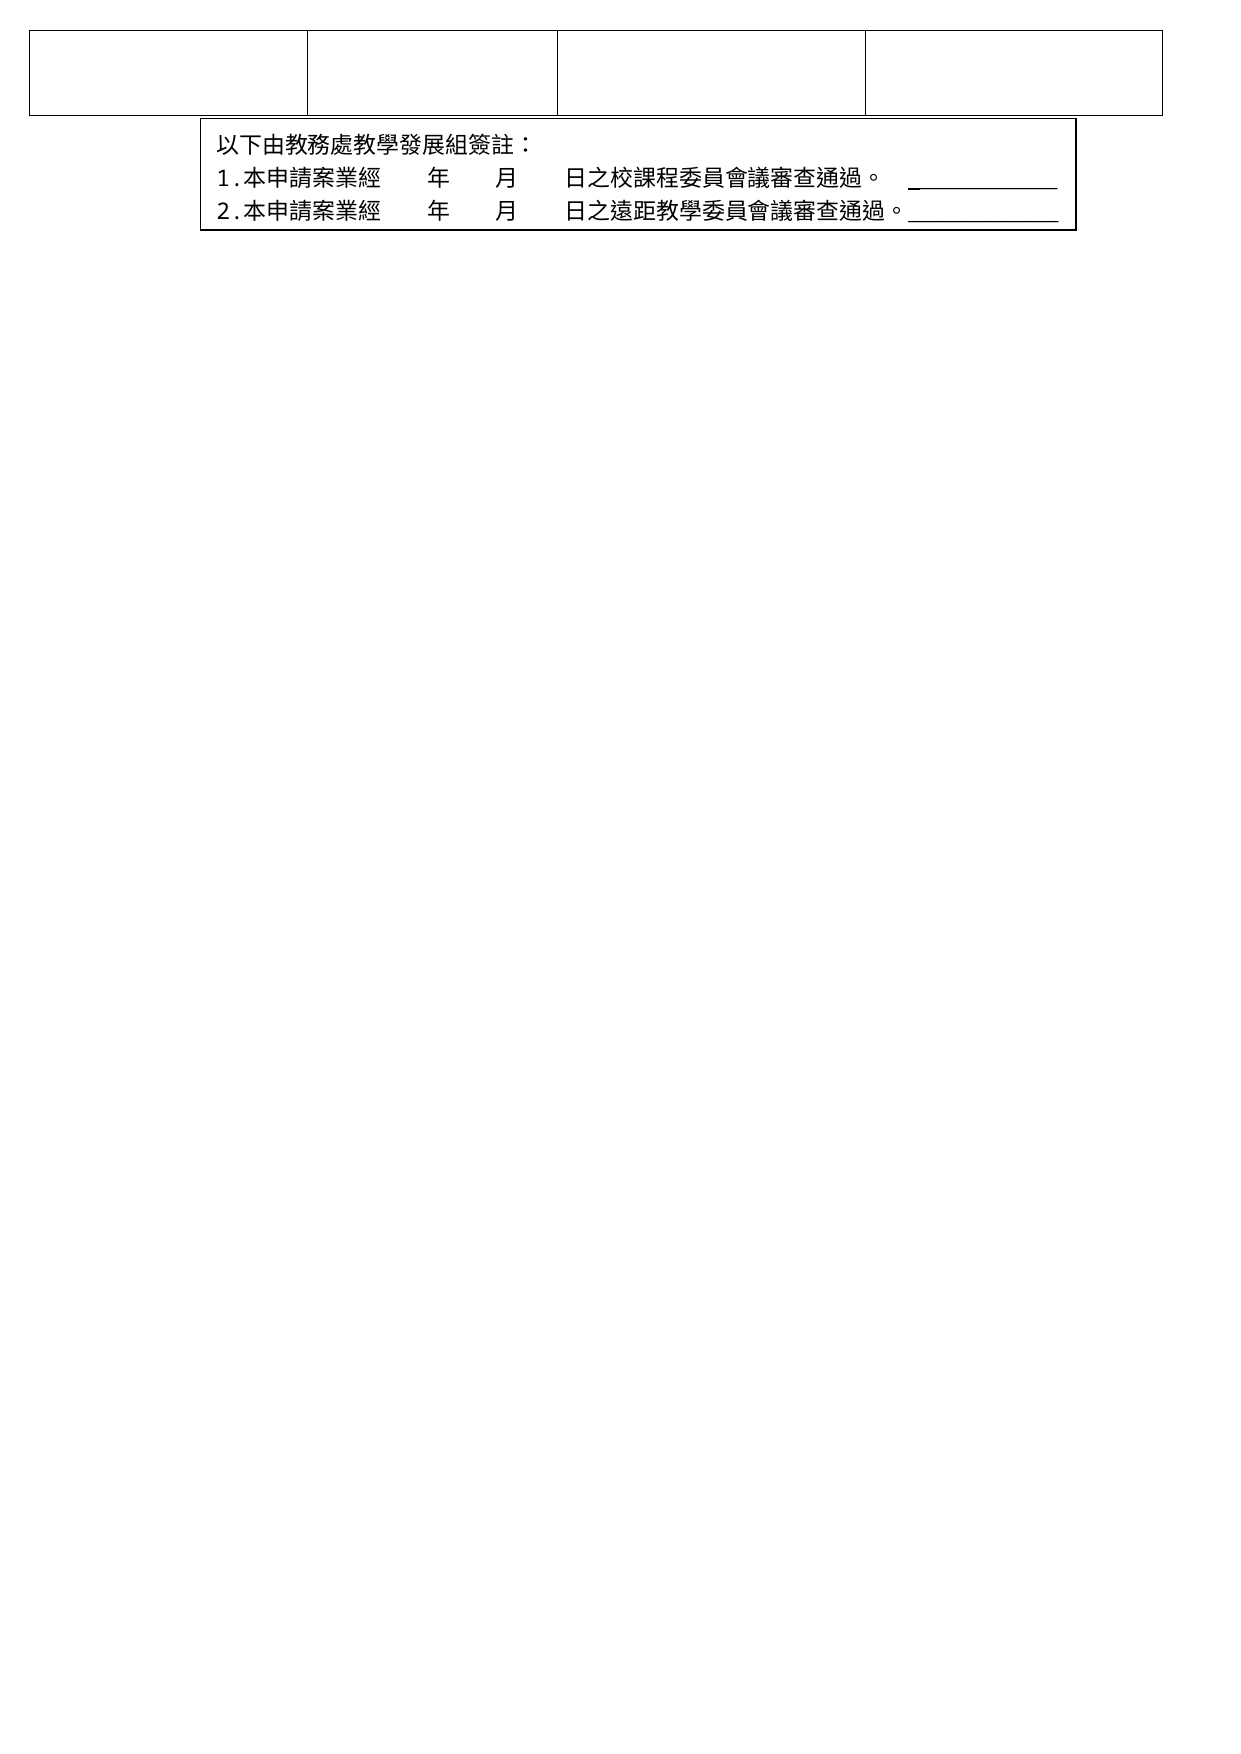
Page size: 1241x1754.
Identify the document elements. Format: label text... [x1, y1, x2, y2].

text 1.本申請案業經 年 月 日之校課程委員會議審查通過。 ___________ [216, 160, 1060, 193]
text 2.本申請案業經 年 月 日之遠距教學委員會議審查通過。____________ [216, 193, 1060, 222]
text 以下由教務處教學發展組簽註： [216, 126, 1060, 160]
table_cell [308, 31, 557, 114]
table_cell [558, 31, 865, 114]
table_cell [30, 31, 307, 114]
table_cell [866, 31, 1162, 114]
